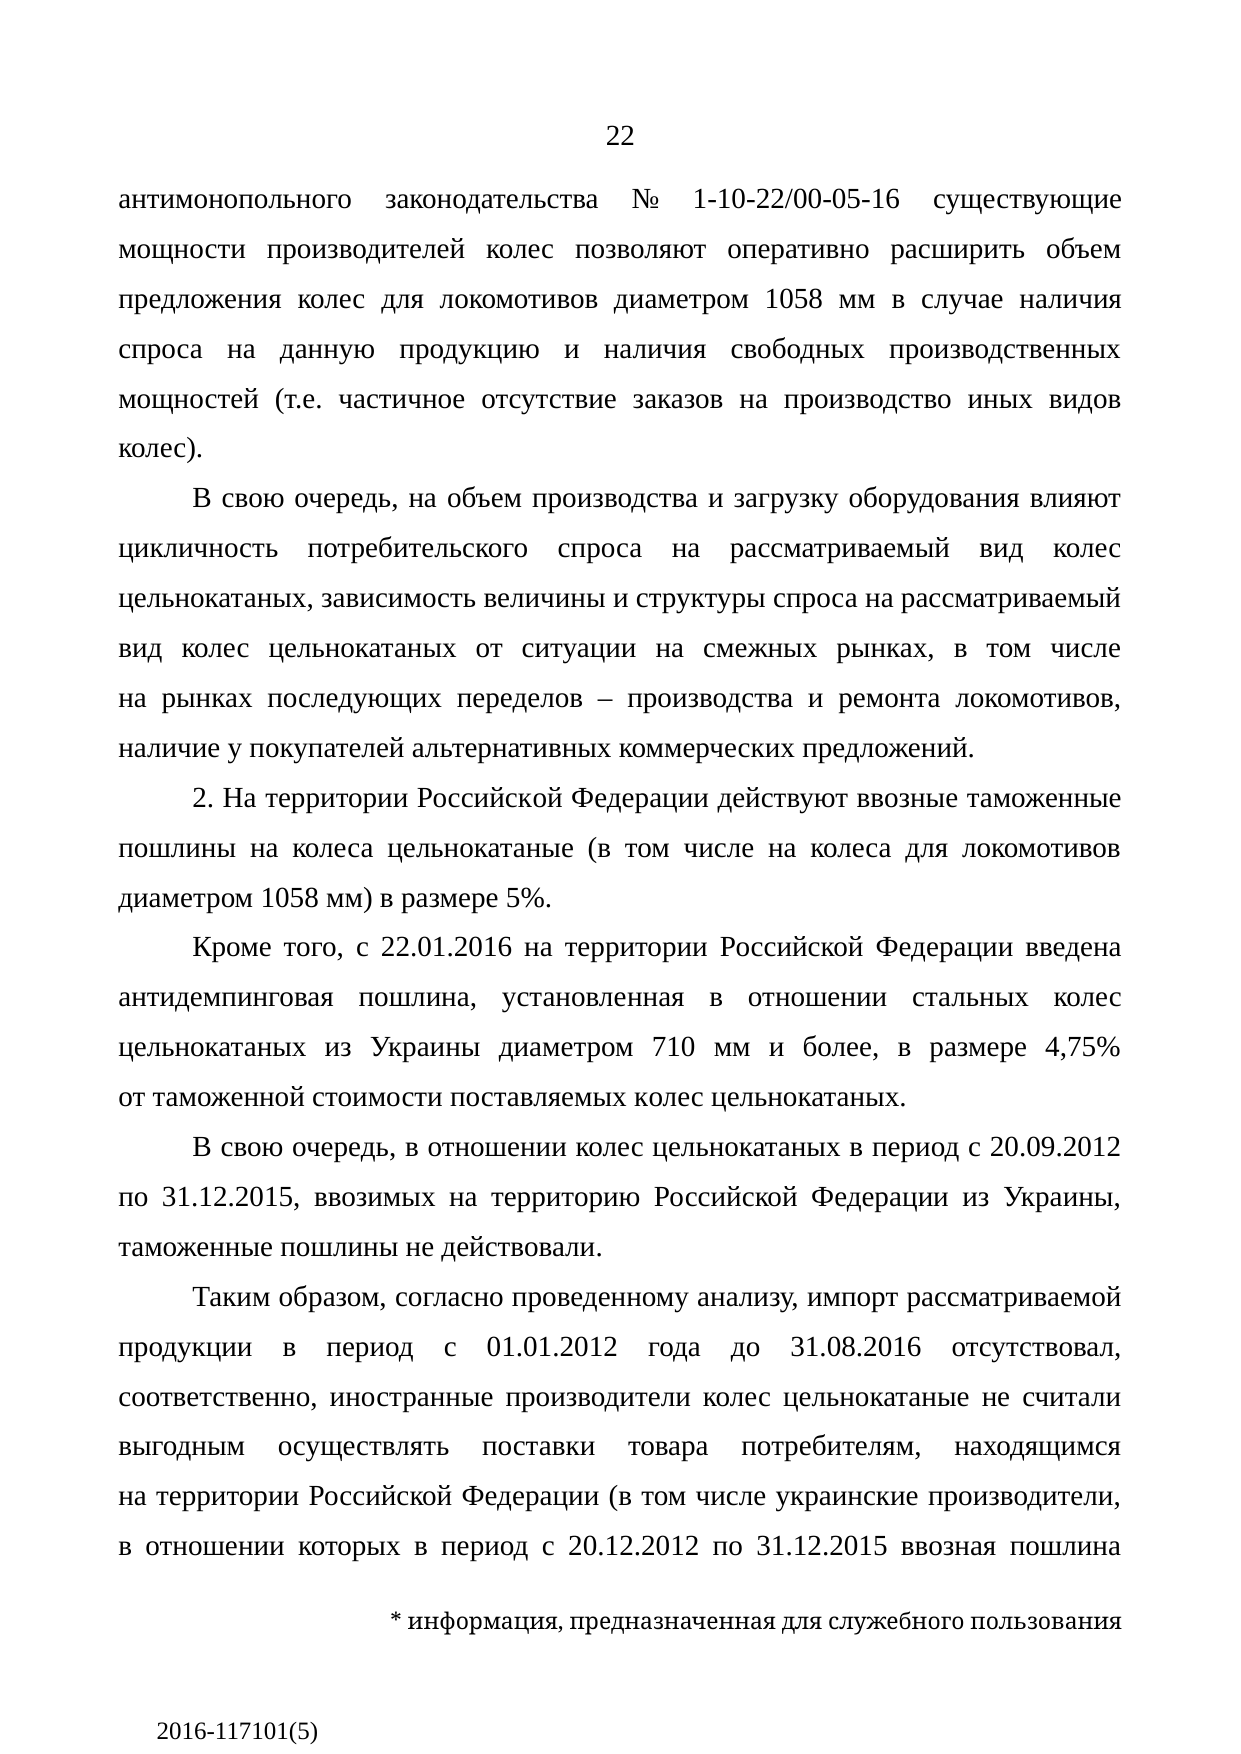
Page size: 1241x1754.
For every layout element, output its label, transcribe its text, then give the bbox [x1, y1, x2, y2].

text антимонопольного законодательства № 1-10-22/00-05-16 существующие мощности производителей колес позволяют оперативно расширить объем предложения колес для локомотивов диаметром 1058 мм в случае наличия спроса на данную продукцию и наличия свободных производственных мощностей (т.е. частичное отсутствие заказов на производство иных видов колес). [118, 181, 1122, 464]
text 2. На территории Российской Федерации действуют ввозные таможенные пошлины на колеса цельнокатаные (в том числе на колеса для локомотивов диаметром 1058 мм) в размере 5%. [118, 780, 1122, 913]
text В свою очередь, в отношении колес цельнокатаных в период с 20.09.2012 по 31.12.2015, ввозимых на территорию Российской Федерации из Украины, таможенные пошлины не действовали. [118, 1129, 1122, 1262]
text Таким образом, согласно проведенному анализу, импорт рассматриваемой продукции в период с 01.01.2012 года до 31.08.2016 отсутствовал, соответственно, иностранные производители колес цельнокатаные не считали выгодным осуществлять поставки товара потребителям, находящимся на территории Российской Федерации (в том числе украинские производители, в отношении которых в период с 20.12.2012 по 31.12.2015 ввозная пошлина [118, 1279, 1122, 1562]
text Кроме того, с 22.01.2016 на территории Российской Федерации введена антидемпинговая пошлина, установленная в отношении стальных колес цельнокатаных из Украины диаметром 710 мм и более, в размере 4,75% от таможенной стоимости поставляемых колес цельнокатаных. [118, 929, 1122, 1113]
text В свою очередь, на объем производства и загрузку оборудования влияют цикличность потребительского спроса на рассматриваемый вид колес цельнокатаных, зависимость величины и структуры спроса на рассматриваемый вид колес цельнокатаных от ситуации на смежных рынках, в том числе на рынках последующих переделов – производства и ремонта локомотивов, наличие у покупателей альтернативных коммерческих предложений. [118, 481, 1122, 763]
